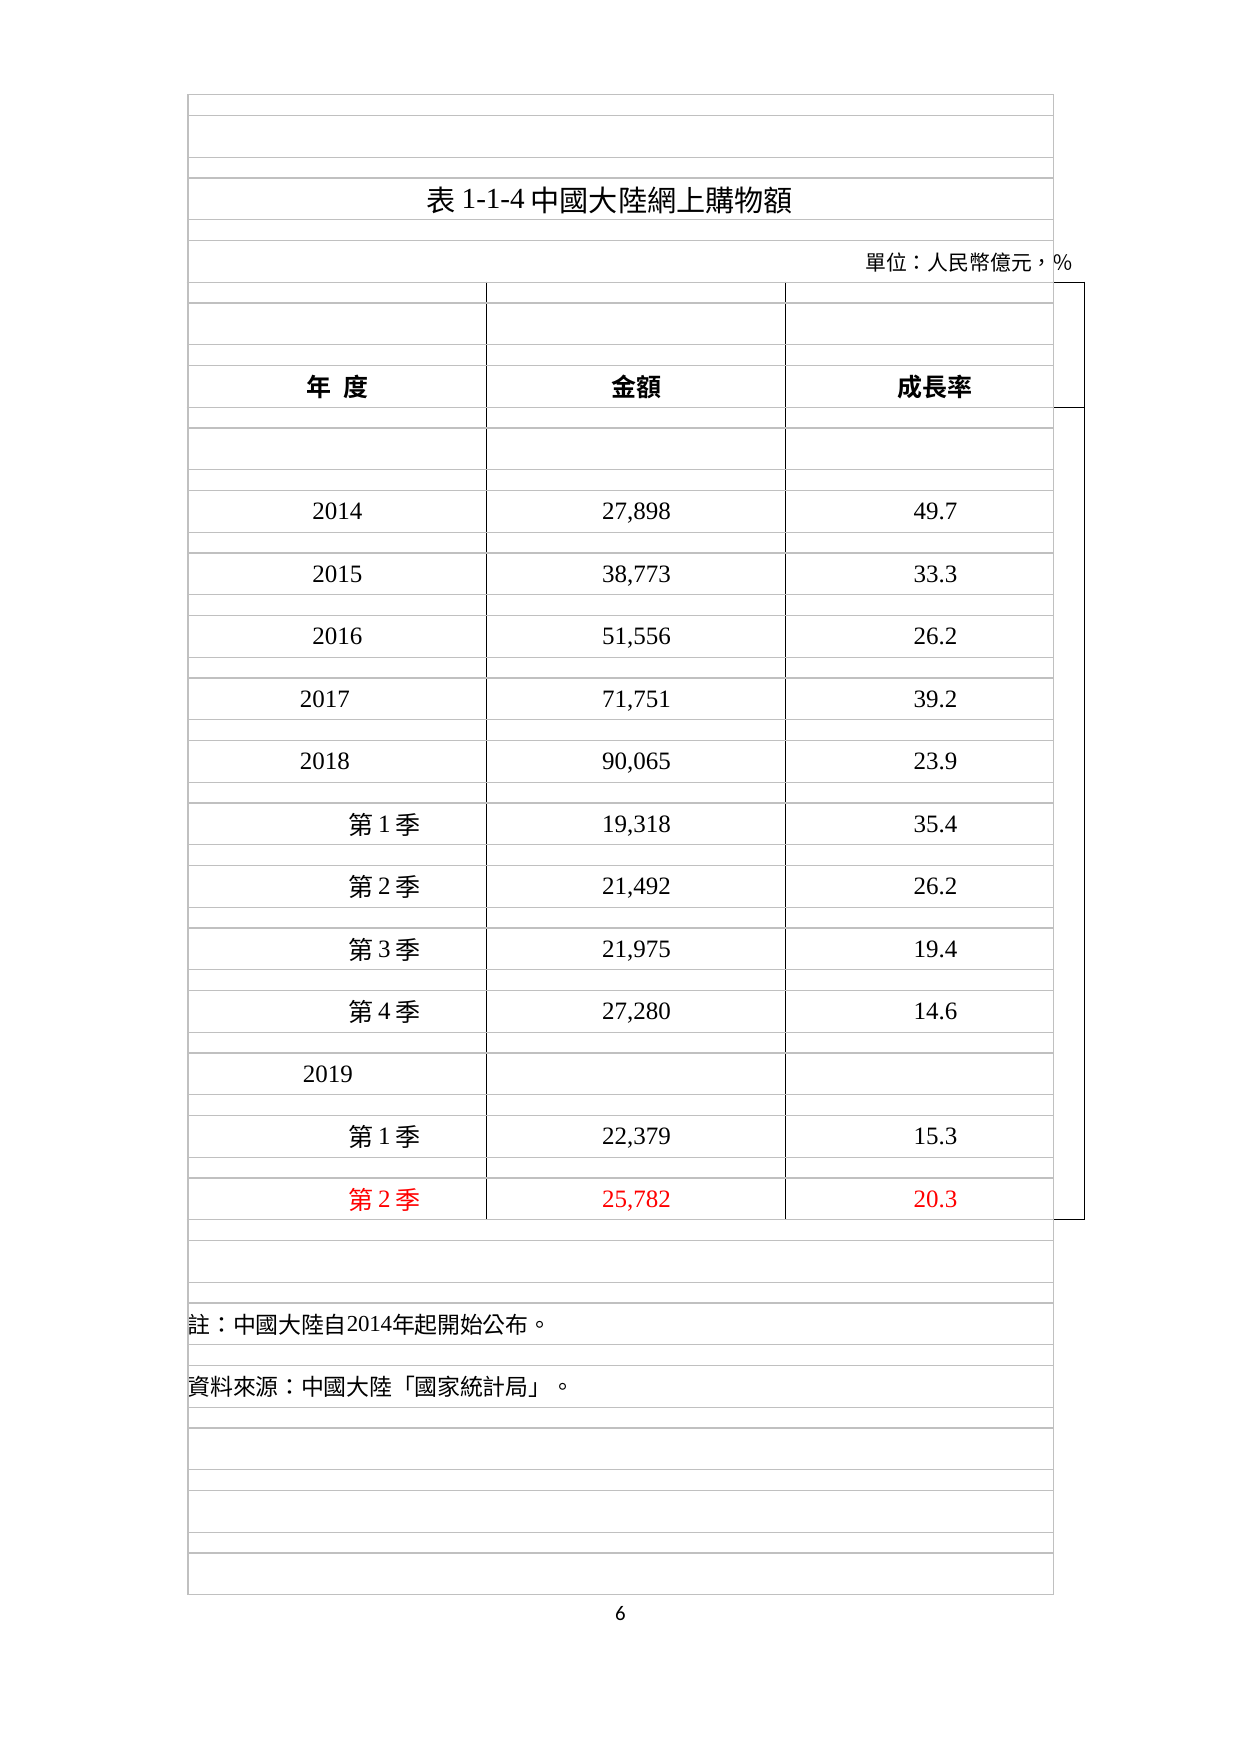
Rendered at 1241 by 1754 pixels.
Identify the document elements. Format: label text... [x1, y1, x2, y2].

table_cell [487, 1033, 785, 1052]
table_cell [189, 1033, 486, 1052]
table_cell 2016 [189, 616, 486, 657]
table_header 金額 [487, 366, 785, 407]
table_cell 35.4 [786, 804, 1053, 844]
table_cell 27,280 [487, 991, 785, 1032]
table_cell [189, 720, 486, 740]
table_cell 第3季 [189, 929, 486, 969]
table_header [487, 304, 785, 344]
table_cell [487, 429, 785, 469]
table_header [786, 345, 1053, 365]
table_cell [487, 720, 785, 740]
table_cell [487, 408, 785, 427]
table_cell [487, 470, 785, 490]
table_cell 27,898 [487, 491, 785, 532]
table_cell 20.3 [786, 1179, 1053, 1219]
table_cell [786, 1158, 1053, 1177]
table_cell [189, 1095, 486, 1115]
table_cell 39.2 [786, 679, 1053, 719]
table_cell 71,751 [487, 679, 785, 719]
table_cell 2014 [189, 491, 486, 532]
table_cell [786, 1033, 1053, 1052]
table_cell [487, 595, 785, 615]
table_cell [786, 1054, 1053, 1094]
table_cell [189, 408, 486, 427]
table_cell 2017 [189, 679, 486, 719]
table_cell 2018 [189, 741, 486, 782]
table_cell [786, 720, 1053, 740]
table_cell [786, 908, 1053, 927]
table_cell [1054, 408, 1084, 1219]
table_cell 21,975 [487, 929, 785, 969]
table_cell [487, 1095, 785, 1115]
table_cell [487, 845, 785, 865]
table_cell [487, 1158, 785, 1177]
table_cell [487, 1054, 785, 1094]
table_cell 第2季 [189, 866, 486, 907]
table_cell 21,492 [487, 866, 785, 907]
text 表1-1-4中國大陸網上購物額 [189, 179, 1032, 219]
table_cell [786, 408, 1053, 427]
table_cell 第1季 [189, 804, 486, 844]
text 單位：人民幣億元，％ [189, 220, 1053, 240]
table_cell [786, 845, 1053, 865]
text 註：中國大陸自2014年起開始公布。 [189, 1304, 1053, 1344]
table_cell [189, 533, 486, 552]
table_cell 90,065 [487, 741, 785, 782]
table_cell 2015 [189, 554, 486, 594]
table_cell 26.2 [786, 866, 1053, 907]
table_cell [786, 658, 1053, 677]
table_cell [487, 533, 785, 552]
table_cell [786, 429, 1053, 469]
text [189, 158, 1032, 177]
table_cell 第2季 [189, 1179, 486, 1219]
table_cell [189, 658, 486, 677]
table_header [1054, 283, 1084, 407]
table_cell 51,556 [487, 616, 785, 657]
table_cell [487, 658, 785, 677]
table_header [189, 345, 486, 365]
text [189, 1283, 1053, 1302]
table_cell 第1季 [189, 1116, 486, 1157]
table_header [189, 304, 486, 344]
table_header 年 度 [189, 366, 486, 407]
table_cell 15.3 [786, 1116, 1053, 1157]
text [189, 1345, 1053, 1365]
table_header 成長率 [786, 366, 1053, 407]
table_cell [786, 970, 1053, 990]
table_cell 38,773 [487, 554, 785, 594]
table_cell 33.3 [786, 554, 1053, 594]
table_cell [786, 533, 1053, 552]
table_cell [189, 1158, 486, 1177]
table_cell [786, 595, 1053, 615]
table_cell [189, 970, 486, 990]
table_cell 49.7 [786, 491, 1053, 532]
table_cell 第4季 [189, 991, 486, 1032]
table_cell [189, 845, 486, 865]
table_cell [189, 595, 486, 615]
table_cell 25,782 [487, 1179, 785, 1219]
table_cell 19,318 [487, 804, 785, 844]
table_cell [189, 470, 486, 490]
table_header [786, 304, 1053, 344]
table_cell 19.4 [786, 929, 1053, 969]
table_cell 2019 [189, 1054, 486, 1094]
table_cell [189, 908, 486, 927]
table_cell [786, 470, 1053, 490]
table_cell 26.2 [786, 616, 1053, 657]
table_header [487, 283, 785, 302]
table_header [487, 345, 785, 365]
table_cell [487, 908, 785, 927]
table_cell [189, 783, 486, 802]
table_cell [487, 783, 785, 802]
table_cell 22,379 [487, 1116, 785, 1157]
text 資料來源：中國大陸「國家統計局」。 [189, 1366, 1053, 1407]
table_cell [786, 783, 1053, 802]
table_cell [189, 429, 486, 469]
table_cell 23.9 [786, 741, 1053, 782]
text 單位：人民幣億元，％ [1054, 219, 1073, 282]
table_cell [487, 970, 785, 990]
table_cell [786, 1095, 1053, 1115]
table_cell 14.6 [786, 991, 1053, 1032]
table_header [786, 283, 1053, 302]
table_header [189, 283, 486, 302]
text 單位：人民幣億元，％ [189, 241, 1053, 282]
